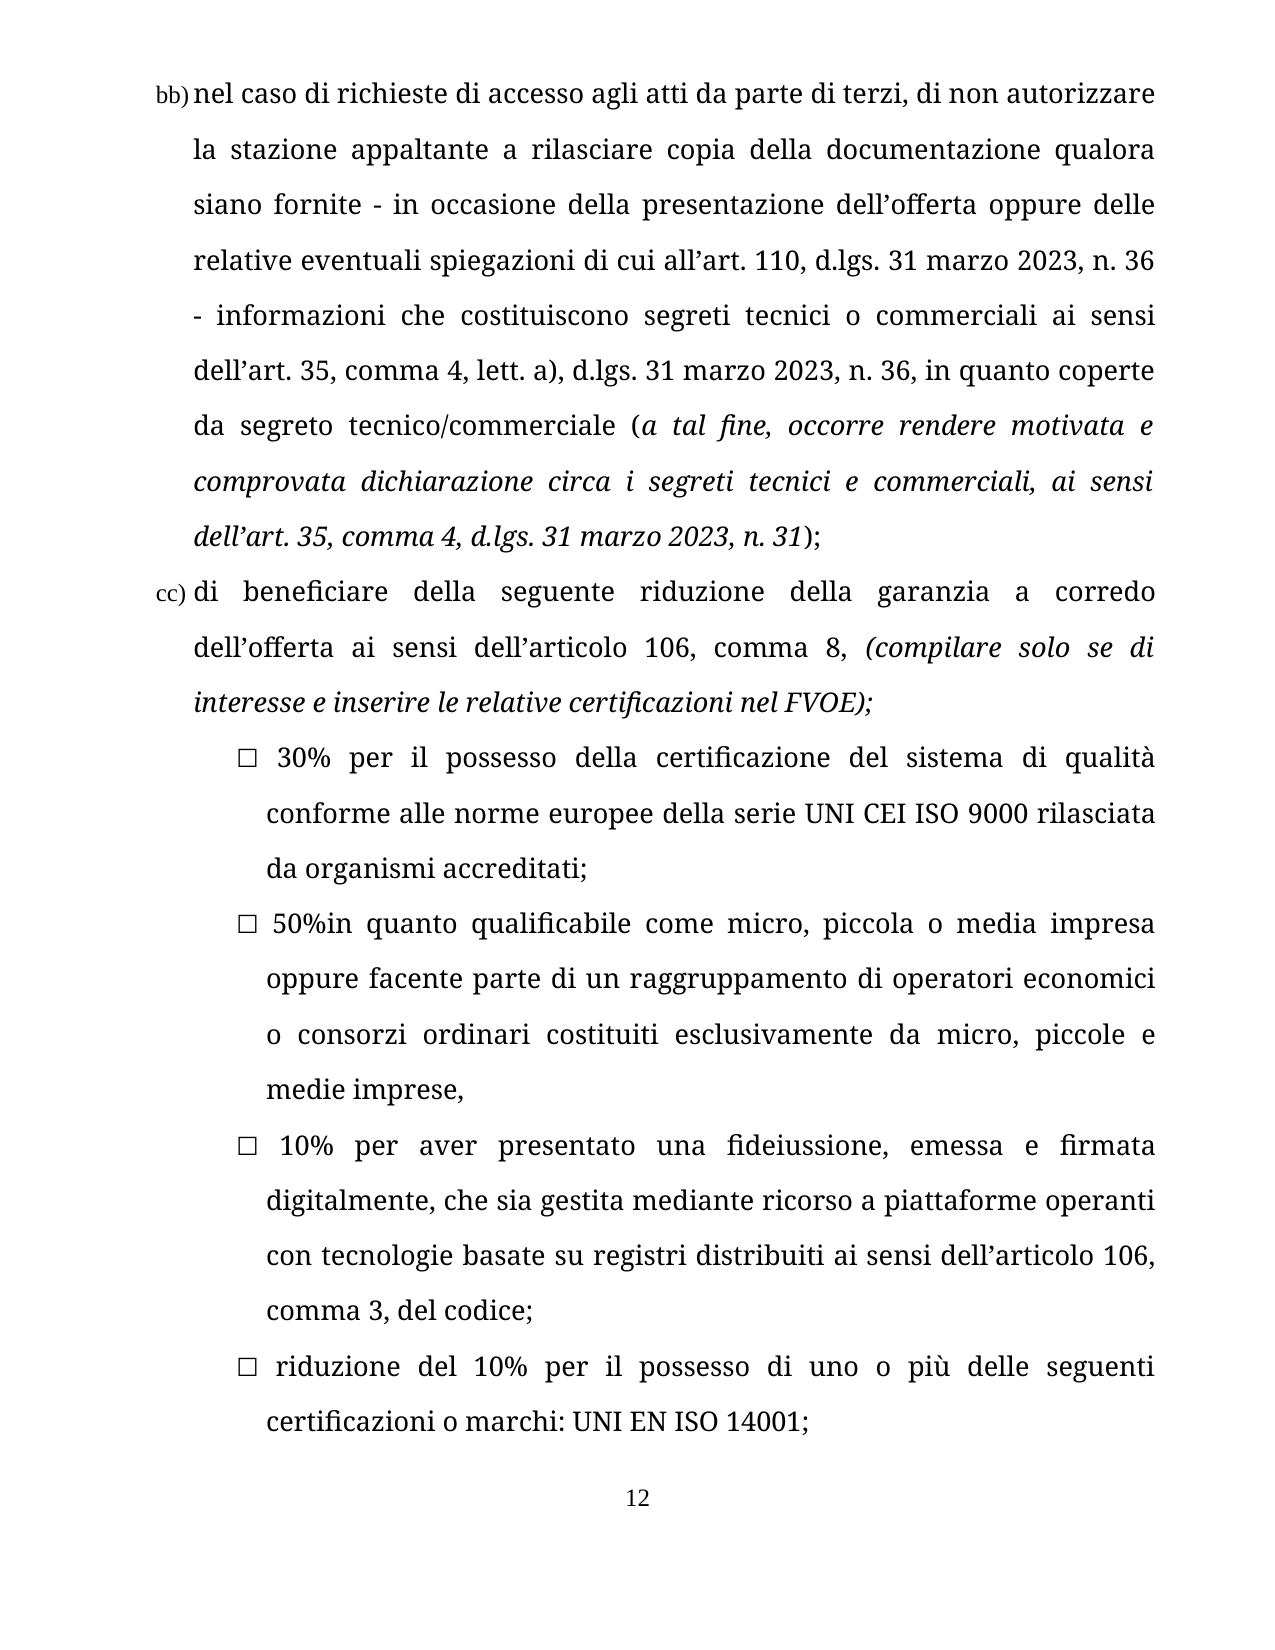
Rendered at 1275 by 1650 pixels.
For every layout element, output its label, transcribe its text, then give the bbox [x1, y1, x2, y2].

text ☐ 30% per il possesso della certificazione del sistema di qualità conforme alle norme europee della serie UNI CEI ISO 9000 rilasciata da organismi accreditati; [236, 739, 1157, 886]
text ☐ 50%in quanto qualificabile come micro, piccola o media impresa oppure facente parte di un raggruppamento di operatori economici o consorzi ordinari costituiti esclusivamente da micro, piccole e medie imprese, [236, 905, 1157, 1107]
text ☐ 10% per aver presentato una fideiussione, emessa e firmata digitalmente, che sia gestita mediante ricorso a piattaforme operanti con tecnologie basate su registri distribuiti ai sensi dell’articolo 106, comma 3, del codice; [236, 1126, 1157, 1329]
list di beneficiare della seguente riduzione della garanzia a corredo dell’offerta ai sensi dell’articolo 106, comma 8, (compilare solo se di interesse e inserire le relative certificazioni nel FVOE); [156, 573, 1157, 720]
text ☐ riduzione del 10% per il possesso di uno o più delle seguenti certificazioni o marchi: UNI EN ISO 14001; [236, 1347, 1157, 1439]
list nel caso di richieste di accesso agli atti da parte di terzi, di non autorizzare la stazione appaltante a rilasciare copia della documentazione qualora siano fornite - in occasione della presentazione dell’offerta oppure delle relative eventuali spiegazioni di cui all’art. 110, d.lgs. 31 marzo 2023, n. 36 - informazioni che costituiscono segreti tecnici o commerciali ai sensi dell’art. 35, comma 4, lett. a), d.lgs. 31 marzo 2023, n. 36, in quanto coperte da segreto tecnico/commerciale (a tal fine, occorre rendere motivata e comprovata dichiarazione circa i segreti tecnici e commerciali, ai sensi dell’art. 35, comma 4, d.lgs. 31 marzo 2023, n. 31); [156, 75, 1157, 554]
